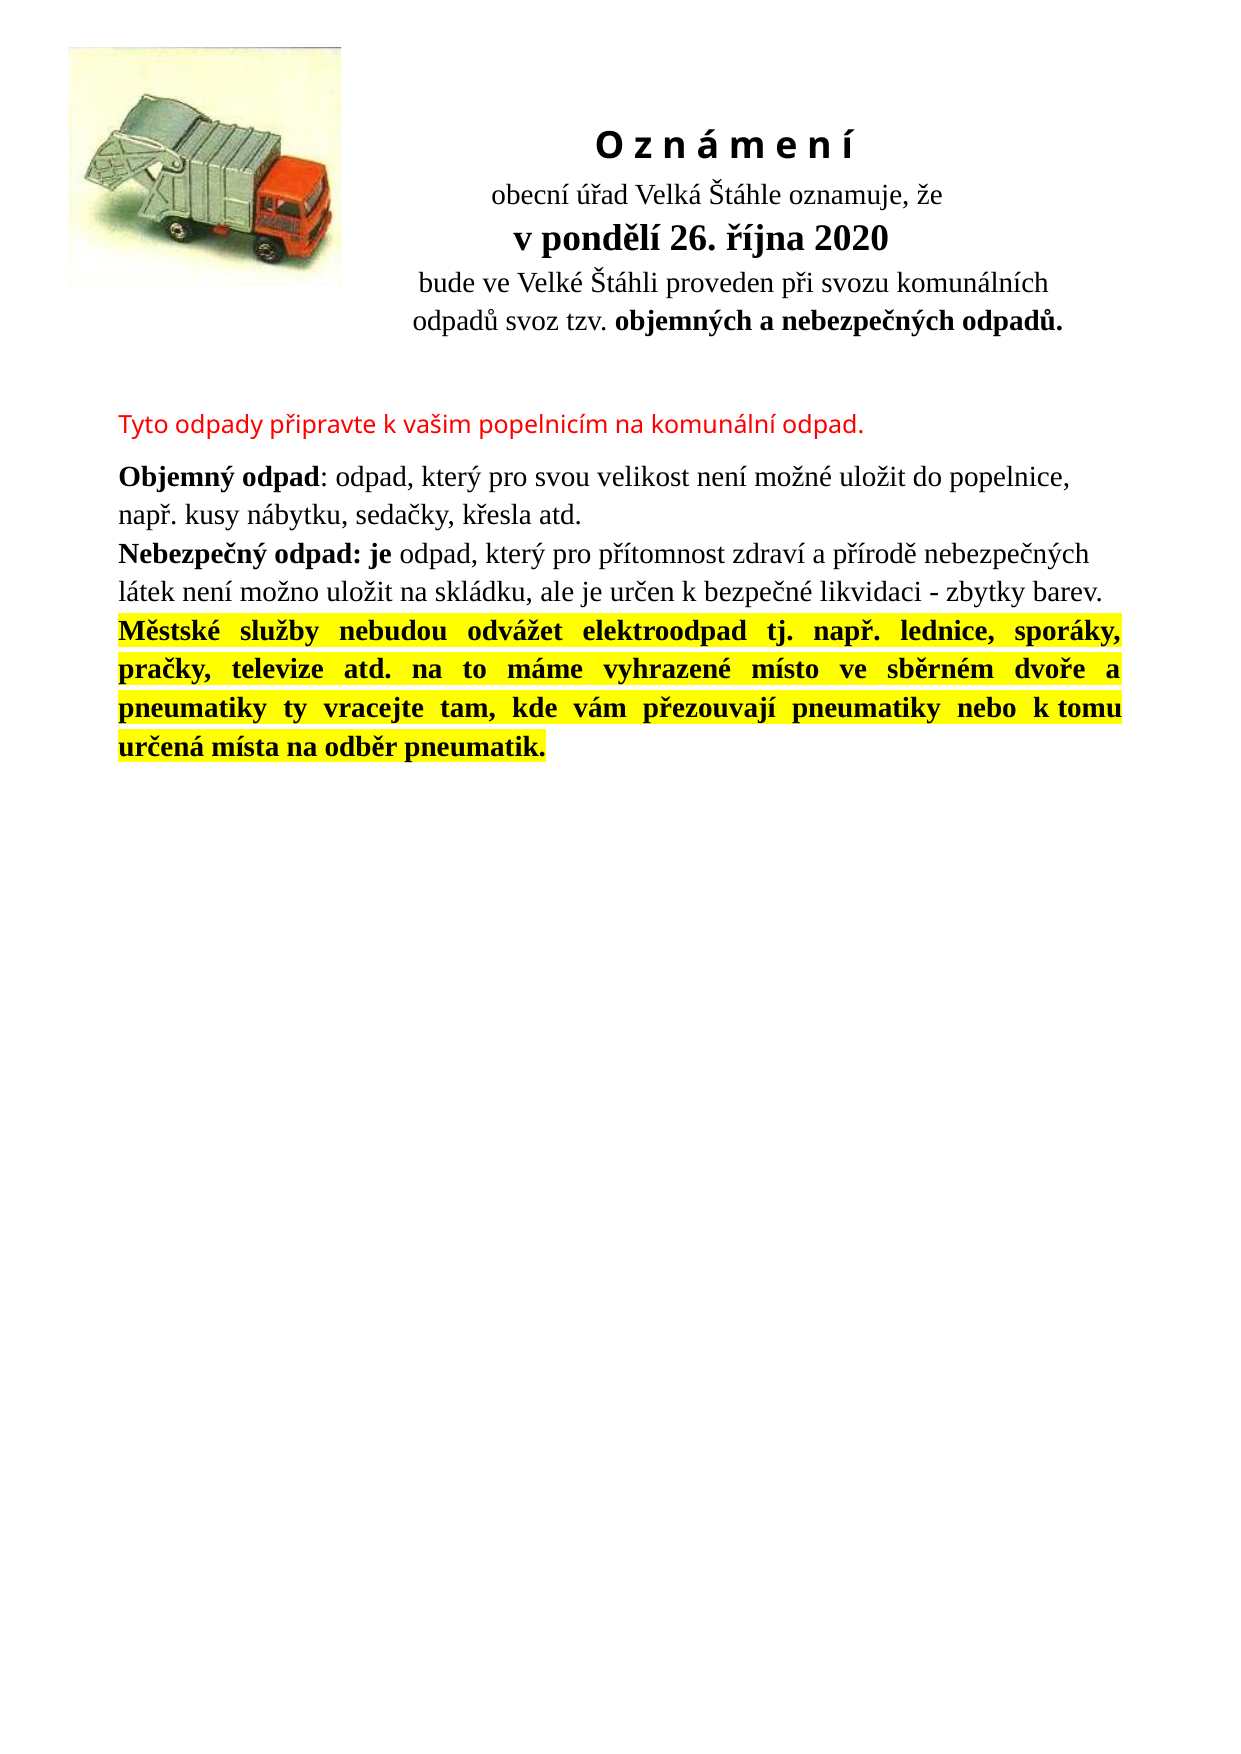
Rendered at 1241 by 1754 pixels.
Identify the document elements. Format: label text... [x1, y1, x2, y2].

text odpadů svoz tzv. objemných a nebezpečných odpadů. [118, 303, 1122, 337]
text Tyto odpady připravte k vašim popelnicím na komunální odpad. [118, 381, 1122, 449]
picture [68, 47, 342, 286]
text Nebezpečný odpad: je odpad, který pro přítomnost zdraví a přírodě nebezpečných [118, 536, 1122, 569]
text obecní úřad Velká Štáhle oznamuje, že [342, 177, 1122, 210]
text Objemný odpad: odpad, který pro svou velikost není možné uložit do popelnice, [118, 459, 1122, 492]
text bude ve Velké Štáhli proveden při svozu komunálních [118, 265, 1122, 298]
text např. kusy nábytku, sedačky, křesla atd. [118, 497, 1122, 531]
text v pondělí 26. října 2020 [342, 215, 1122, 258]
text Městské služby nebudou odvážet elektroodpad tj. např. lednice, sporáky, pračky, televize atd. na to máme vyhrazené místo ve sběrném dvoře a pneumatiky ty vracejte tam, kde vám přezouvají pneumatiky nebo k tomu určená místa na odběr pneumatik. [118, 613, 1122, 762]
text látek není možno uložit na skládku, ale je určen k bezpečné likvidaci - zbytky barev. [118, 574, 1122, 608]
text O z n á m e n í [342, 118, 1122, 169]
